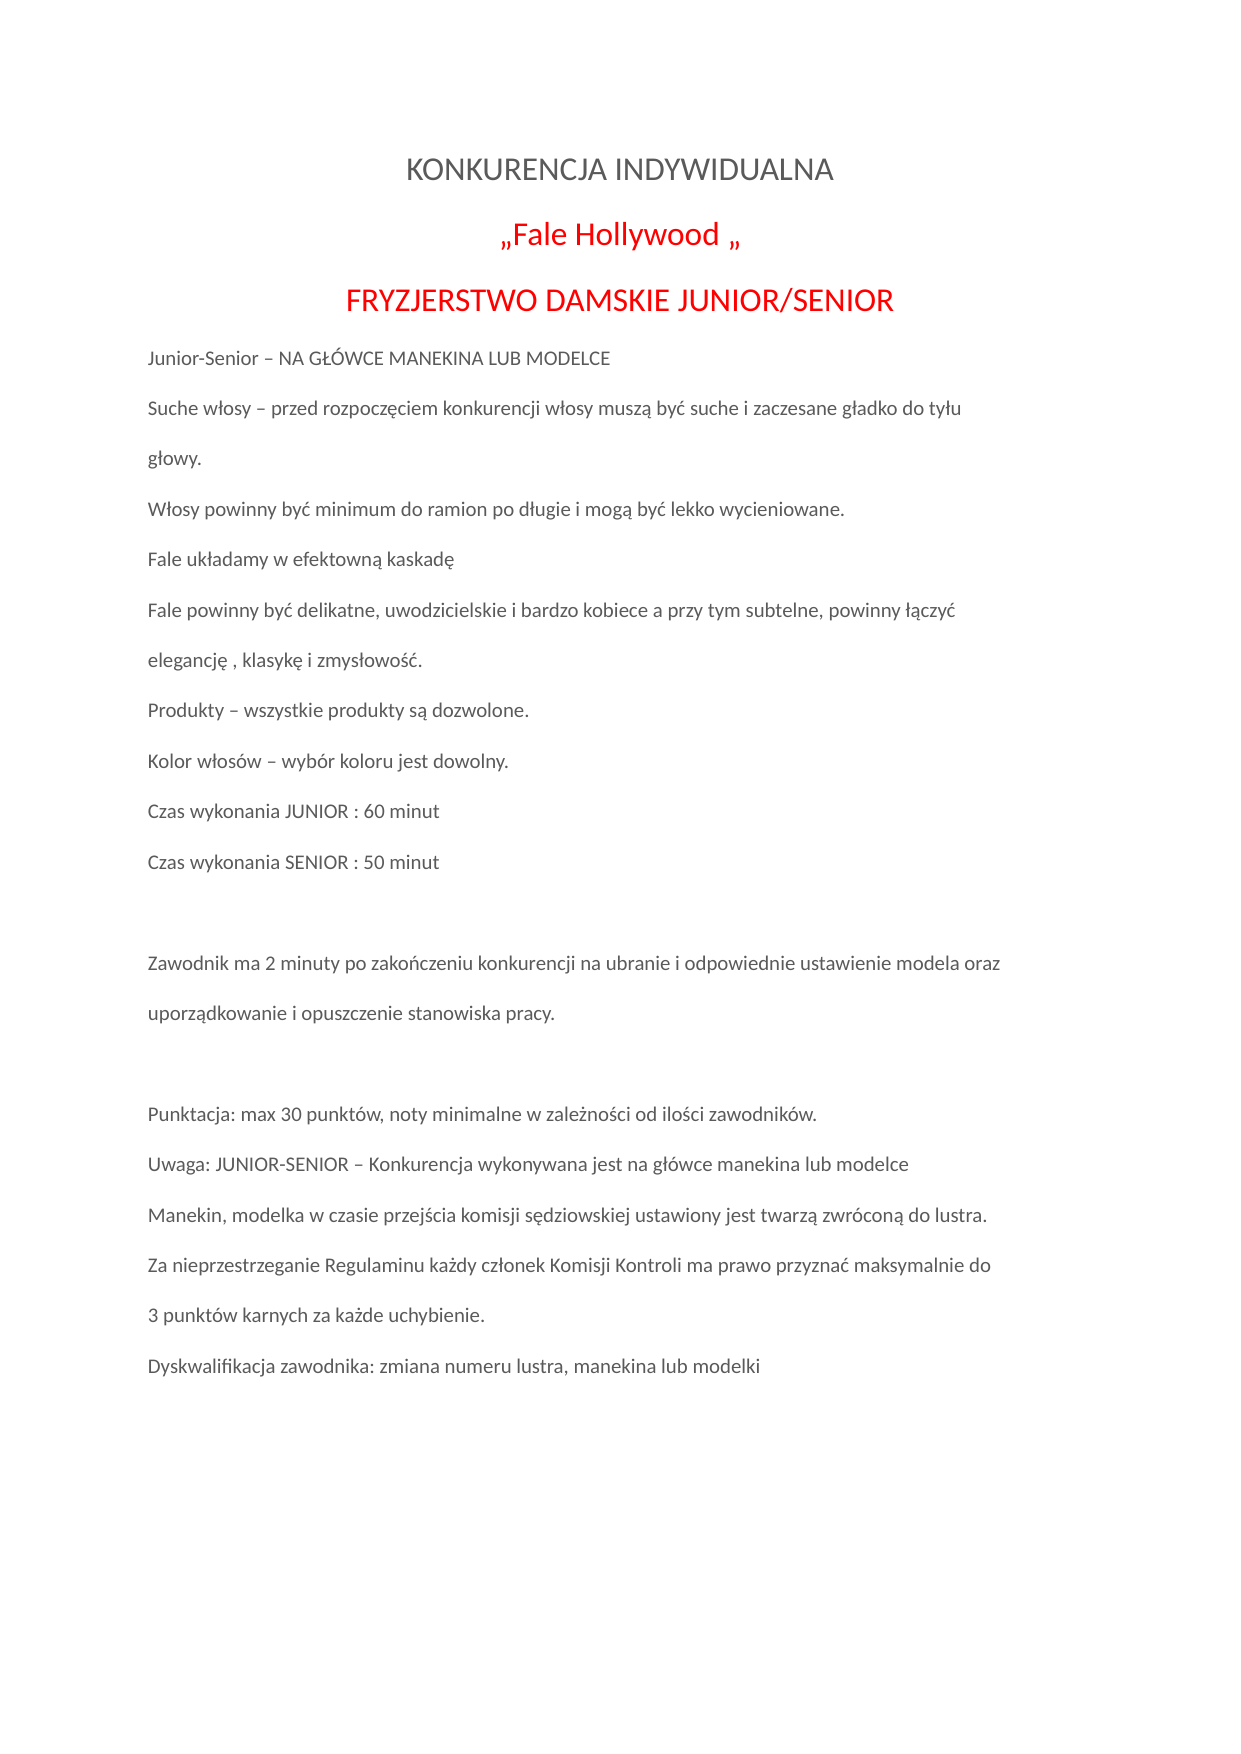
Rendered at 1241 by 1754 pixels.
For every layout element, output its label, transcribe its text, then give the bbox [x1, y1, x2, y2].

text Fale powinny być delikatne, uwodzicielskie i bardzo kobiece a przy tym subtelne, powinny łączyć [148, 597, 1093, 622]
text elegancję , klasykę i zmysłowość. [148, 647, 1093, 673]
text Zawodnik ma 2 minuty po zakończeniu konkurencji na ubranie i odpowiednie ustawienie modela oraz [148, 950, 1093, 975]
text Kolor włosów – wybór koloru jest dowolny. [148, 748, 1093, 773]
text Za nieprzestrzeganie Regulaminu każdy członek Komisji Kontroli ma prawo przyznać maksymalnie do [148, 1252, 1093, 1278]
text Czas wykonania SENIOR : 50 minut [148, 849, 1093, 874]
text 3 punktów karnych za każde uchybienie. [148, 1303, 1093, 1328]
text Junior-Senior – NA GŁÓWCE MANEKINA LUB MODELCE [148, 345, 1093, 370]
text głowy. [148, 446, 1093, 471]
text uporządkowanie i opuszczenie stanowiska pracy. [148, 1000, 1093, 1026]
text Punktacja: max 30 punktów, noty minimalne w zależności od ilości zawodników. [148, 1101, 1093, 1126]
text FRYZJERSTWO DAMSKIE JUNIOR/SENIOR [148, 279, 1093, 320]
text „Fale Hollywood „ [148, 213, 1093, 254]
text Manekin, modelka w czasie przejścia komisji sędziowskiej ustawiony jest twarzą zwróconą do lustra. [148, 1202, 1093, 1227]
text Czas wykonania JUNIOR : 60 minut [148, 798, 1093, 824]
text Uwaga: JUNIOR-SENIOR – Konkurencja wykonywana jest na główce manekina lub modelce [148, 1151, 1093, 1177]
text Fale układamy w efektowną kaskadę [148, 546, 1093, 572]
text Dyskwalifikacja zawodnika: zmiana numeru lustra, manekina lub modelki [148, 1353, 1093, 1378]
text Produkty – wszystkie produkty są dozwolone. [148, 698, 1093, 723]
text KONKURENCJA INDYWIDUALNA [148, 148, 1093, 188]
text Suche włosy – przed rozpoczęciem konkurencji włosy muszą być suche i zaczesane gładko do tyłu [148, 395, 1093, 421]
text Włosy powinny być minimum do ramion po długie i mogą być lekko wycieniowane. [148, 496, 1093, 521]
